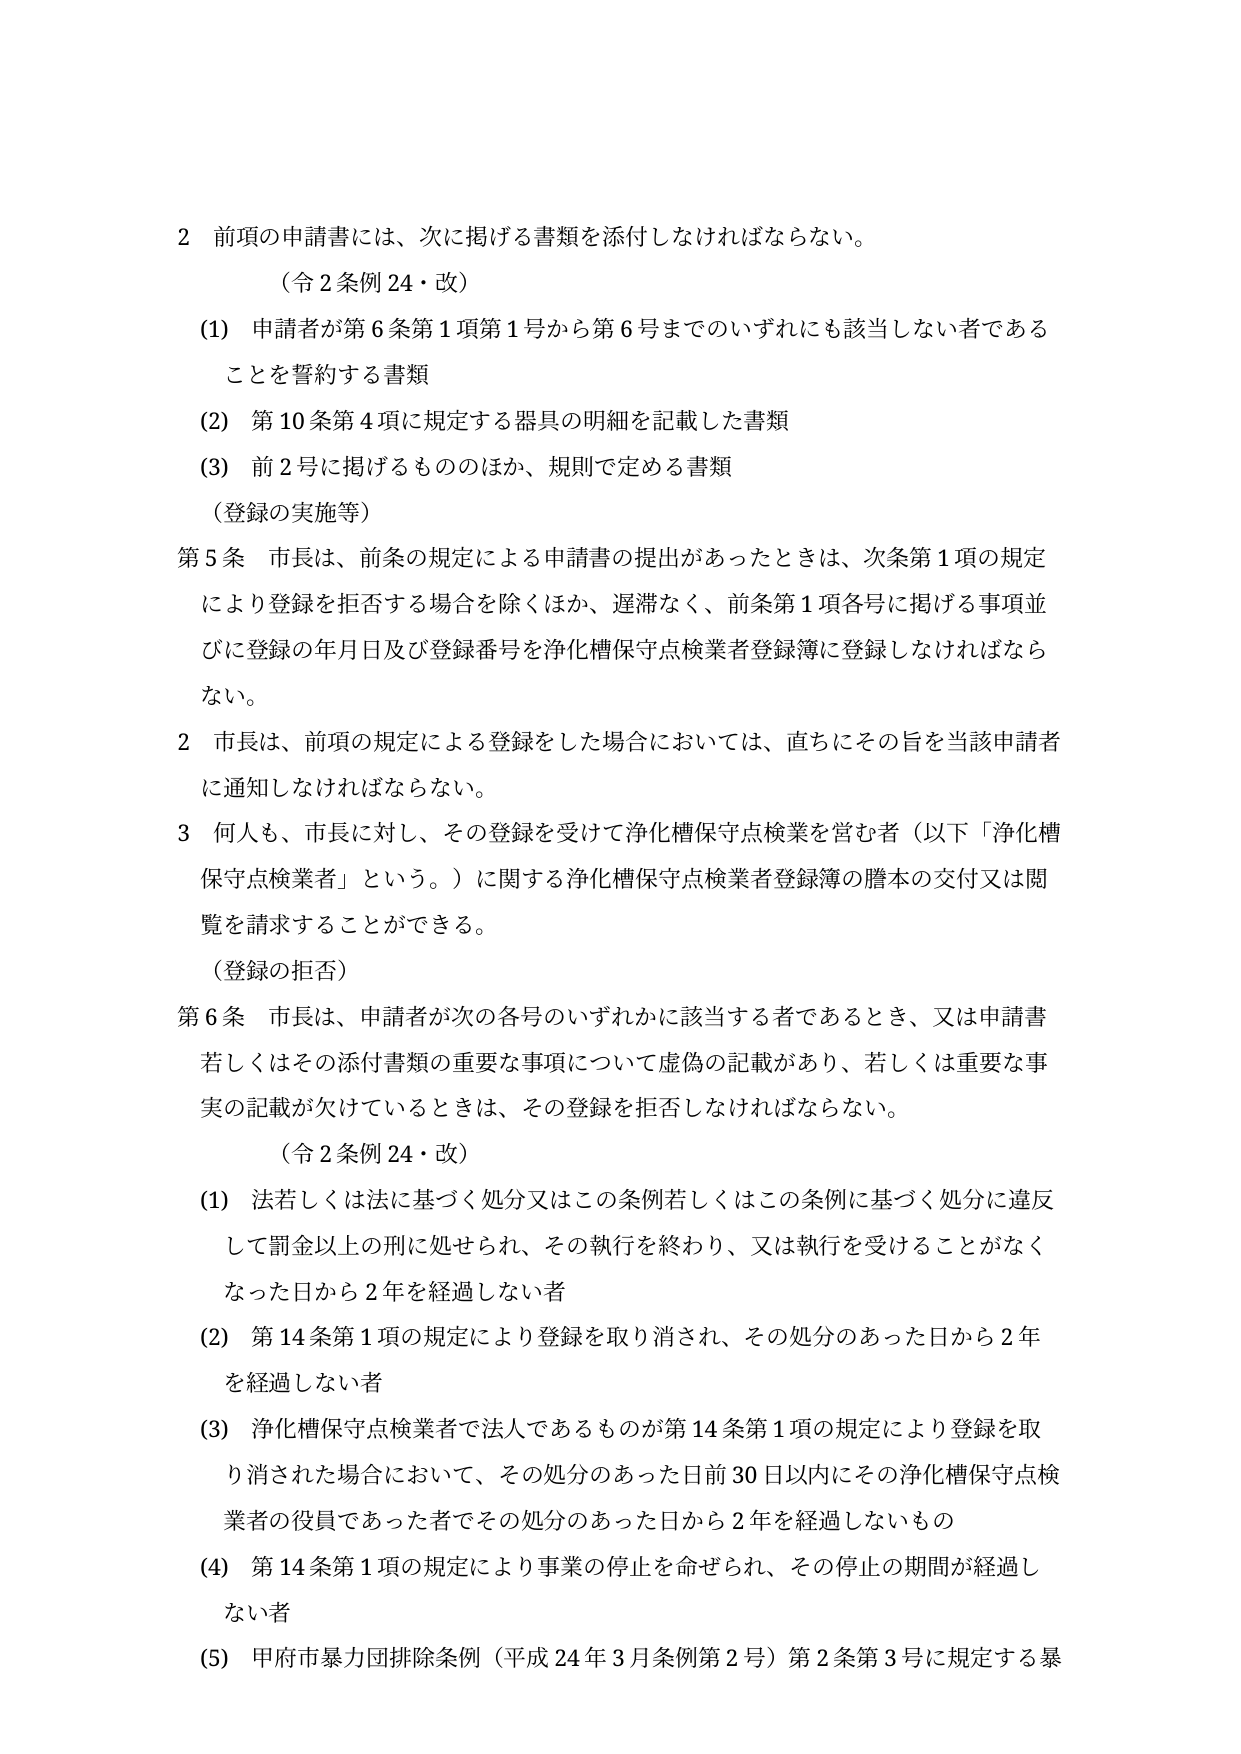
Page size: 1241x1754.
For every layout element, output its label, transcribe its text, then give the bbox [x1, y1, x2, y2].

text (2) 第14条第1項の規定により登録を取り消され、その処分のあった日から2年を経過しない者 [200, 1307, 1063, 1398]
text (4) 第14条第1項の規定により事業の停止を命ぜられ、その停止の期間が経過しない者 [200, 1536, 1063, 1627]
text (1) 法若しくは法に基づく処分又はこの条例若しくはこの条例に基づく処分に違反して罰金以上の刑に処せられ、その執行を終わり、又は執行を受けることがなくなった日から2年を経過しない者 [200, 1169, 1063, 1307]
text （令2条例24・改） [269, 252, 1063, 298]
text 2 前項の申請書には、次に掲げる書類を添付しなければならない。 [177, 207, 1063, 252]
text 2 市長は、前項の規定による登録をした場合においては、直ちにその旨を当該申請者に通知しなければならない。 [177, 711, 1063, 802]
text (1) 申請者が第6条第1項第1号から第6号までのいずれにも該当しない者であることを誓約する書類 [200, 298, 1063, 390]
text (3) 前2号に掲げるもののほか、規則で定める書類 [200, 436, 1063, 482]
text (3) 浄化槽保守点検業者で法人であるものが第14条第1項の規定により登録を取り消された場合において、その処分のあった日前30日以内にその浄化槽保守点検業者の役員であった者でその処分のあった日から2年を経過しないもの [200, 1398, 1063, 1536]
text （登録の実施等） [200, 482, 1063, 527]
text (2) 第10条第4項に規定する器具の明細を記載した書類 [200, 390, 1063, 436]
text (5) 甲府市暴力団排除条例（平成24年3月条例第2号）第2条第3号に規定する暴 [200, 1627, 1063, 1673]
text （令2条例24・改） [269, 1123, 1063, 1169]
text 第5条 市長は、前条の規定による申請書の提出があったときは、次条第1項の規定により登録を拒否する場合を除くほか、遅滞なく、前条第1項各号に掲げる事項並びに登録の年月日及び登録番号を浄化槽保守点検業者登録簿に登録しなければならない。 [177, 527, 1063, 711]
text （登録の拒否） [200, 940, 1063, 986]
text 第6条 市長は、申請者が次の各号のいずれかに該当する者であるとき、又は申請書若しくはその添付書類の重要な事項について虚偽の記載があり、若しくは重要な事実の記載が欠けているときは、その登録を拒否しなければならない。 [177, 986, 1063, 1123]
text 3 何人も、市長に対し、その登録を受けて浄化槽保守点検業を営む者（以下「浄化槽保守点検業者」という。）に関する浄化槽保守点検業者登録簿の謄本の交付又は閲覧を請求することができる。 [177, 802, 1063, 940]
